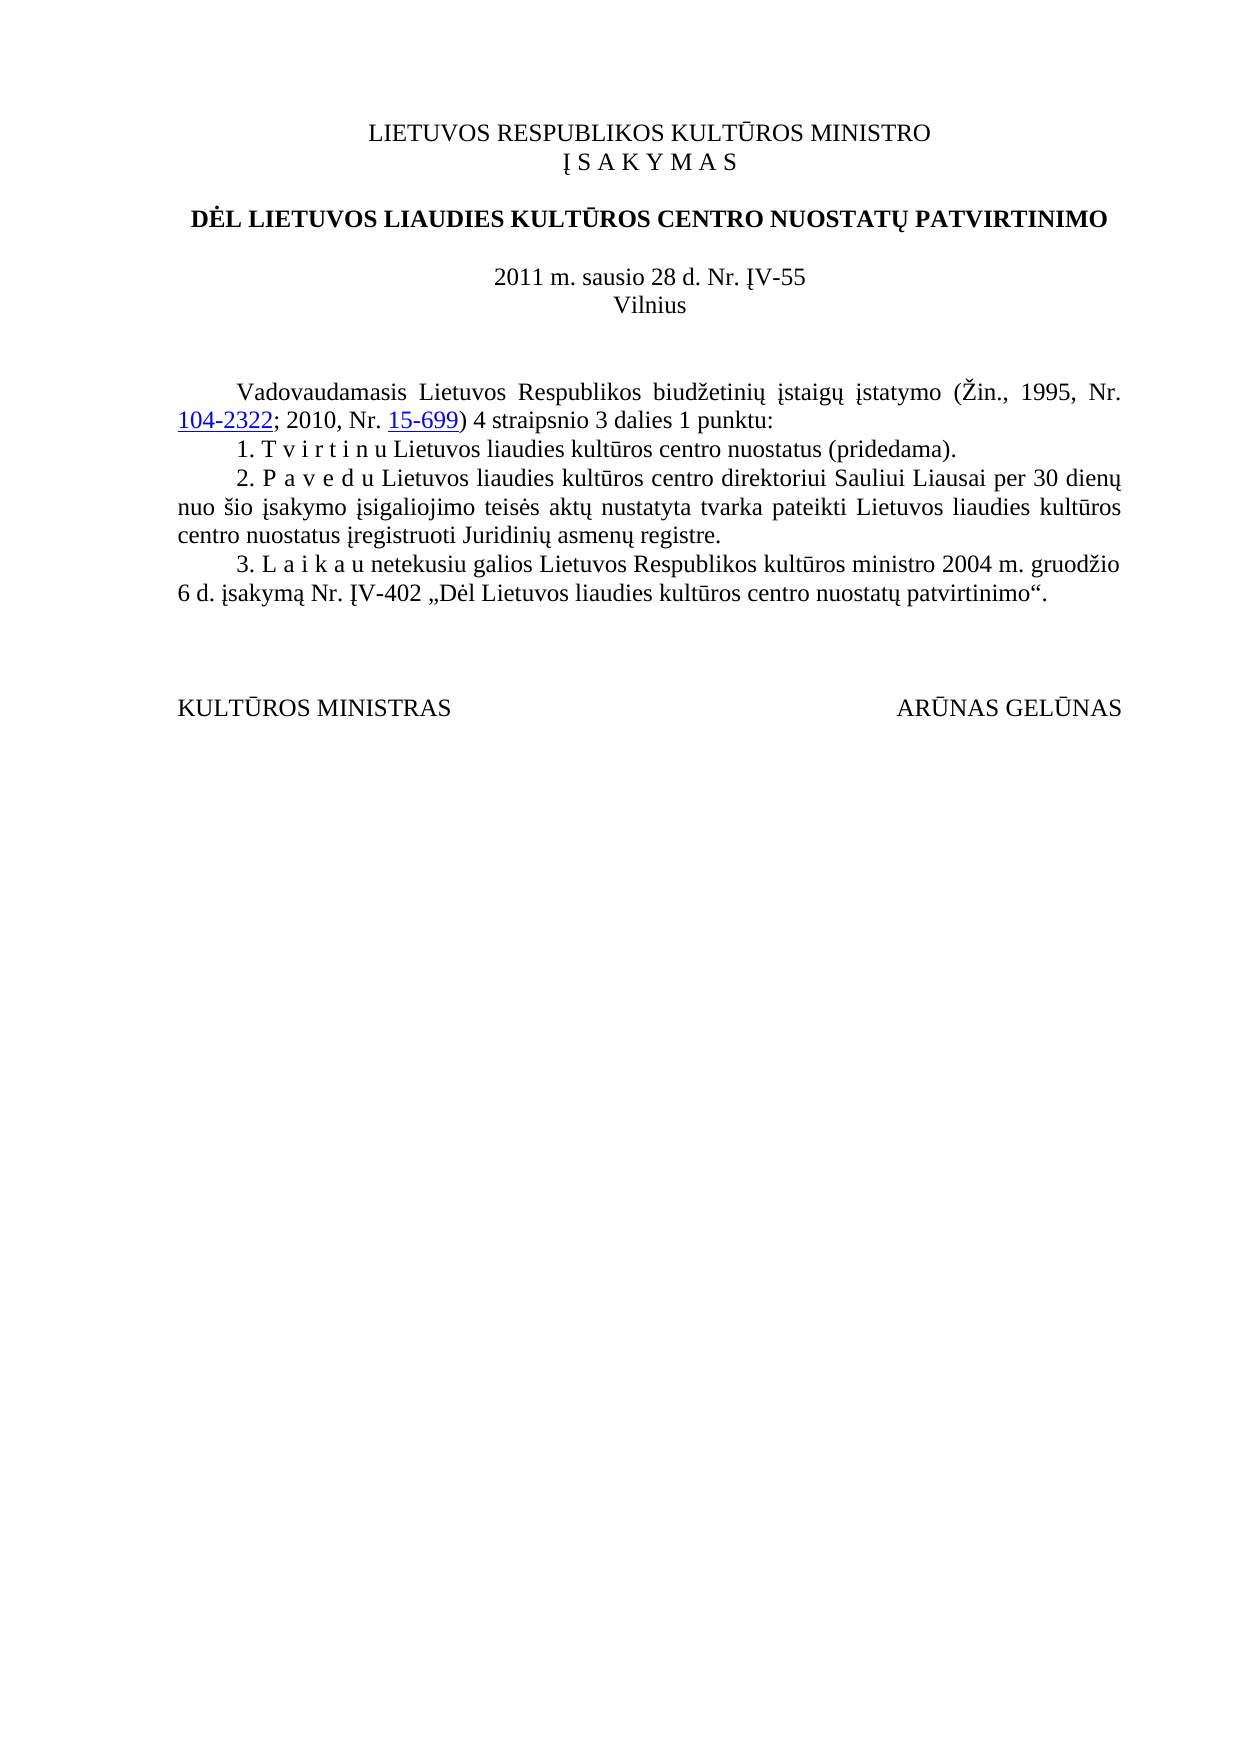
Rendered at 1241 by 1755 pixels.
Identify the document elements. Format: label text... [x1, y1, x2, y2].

text 2011 m. sausio 28 d. Nr. ĮV-55 [177, 262, 1122, 291]
text Vilnius [177, 291, 1122, 319]
text LIETUVOS RESPUBLIKOS KULTŪROS MINISTRO [177, 118, 1122, 147]
text Į S A K Y M A S [177, 147, 1122, 176]
text Vadovaudamasis Lietuvos Respublikos biudžetinių įstaigų įstatymo (Žin., 1995, Nr. 104-2322; 2010, Nr. 15-699) 4 straipsnio 3 dalies 1 punktu: [177, 377, 1122, 434]
text 1. T v i r t i n u Lietuvos liaudies kultūros centro nuostatus (pridedama). [177, 434, 1122, 463]
text 2. P a v e d u Lietuvos liaudies kultūros centro direktoriui Sauliui Liausai per 30 dienų nuo šio įsakymo įsigaliojimo teisės aktų nustatyta tvarka pateikti Lietuvos liaudies kultūros centro nuostatus įregistruoti Juridinių asmenų registre. [177, 463, 1122, 549]
text 3. L a i k a u netekusiu galios Lietuvos Respublikos kultūros ministro 2004 m. gruodžio 6 d. įsakymą Nr. ĮV-402 „Dėl Lietuvos liaudies kultūros centro nuostatų patvirtinimo“. [177, 549, 1122, 607]
text DĖL LIETUVOS LIAUDIES KULTŪROS CENTRO NUOSTATŲ PATVIRTINIMO [177, 204, 1122, 233]
text Kultūros ministras Arūnas Gelūnas [177, 693, 1122, 722]
